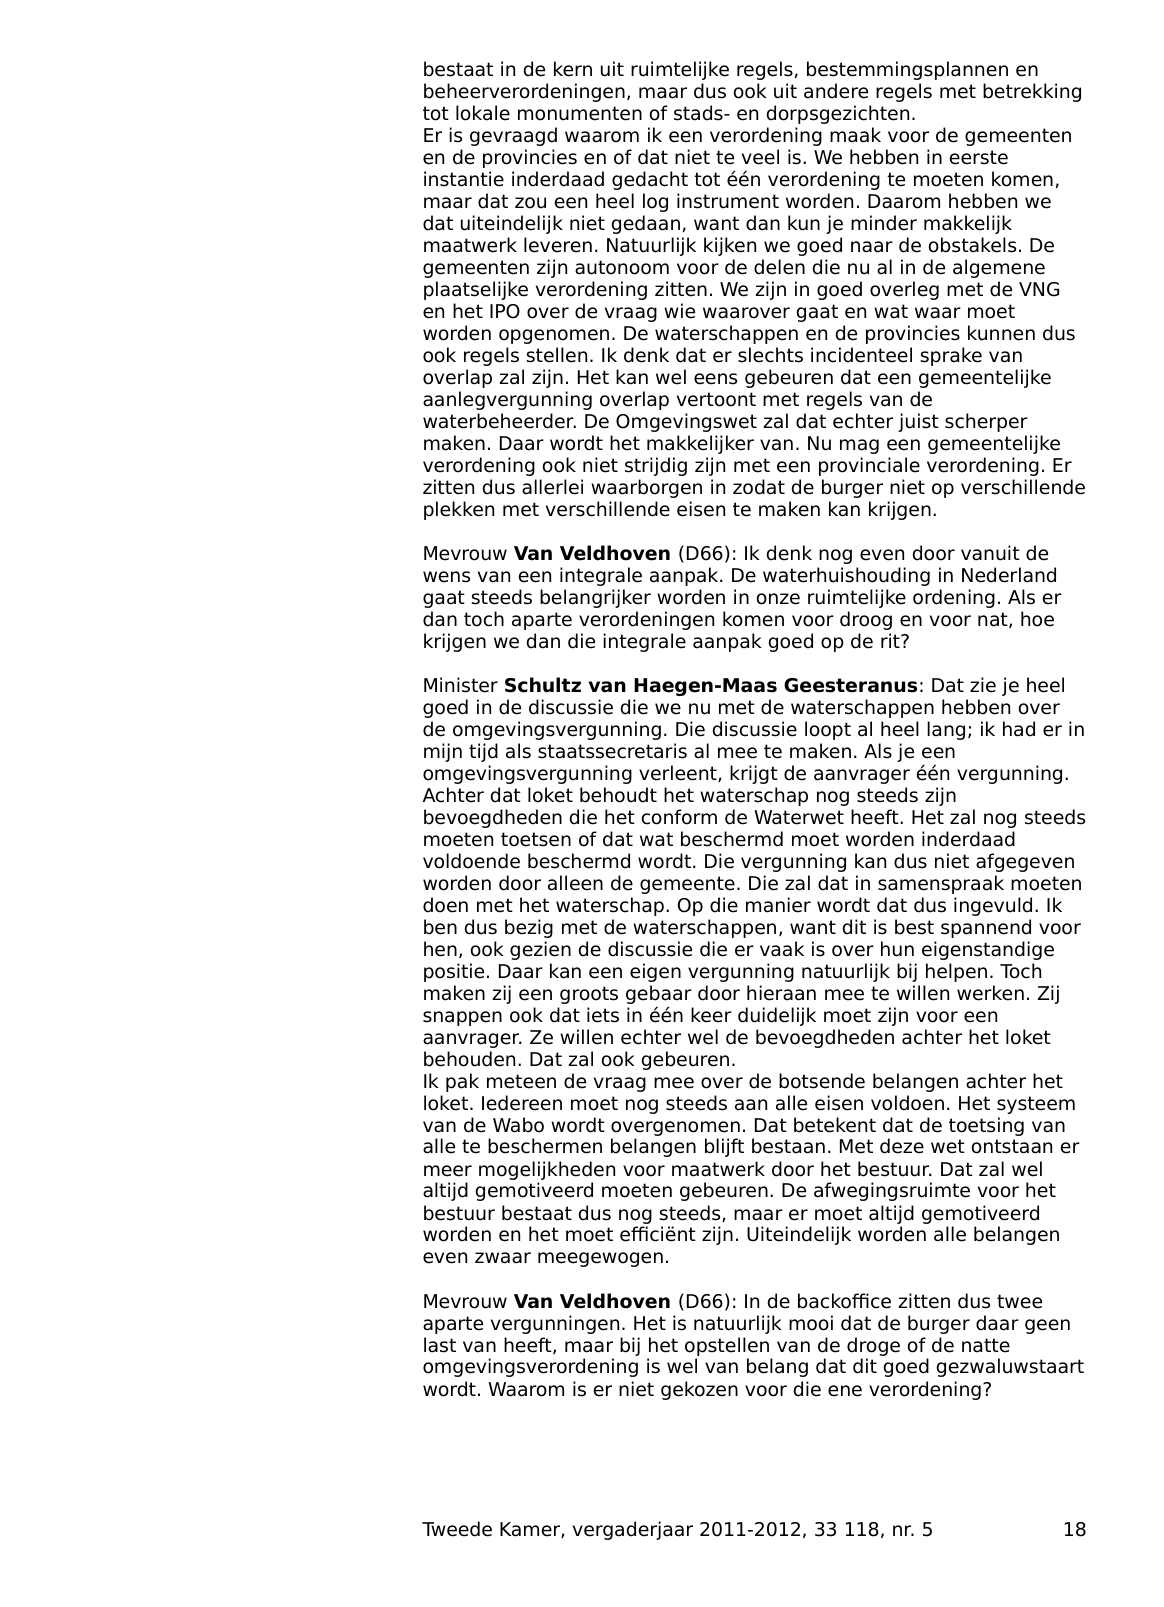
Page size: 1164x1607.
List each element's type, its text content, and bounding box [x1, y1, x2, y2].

text Mevrouw Van Veldhoven (D66): Ik denk nog even door vanuit de wens van een integrale aanpak. De waterhuishouding in Nederland gaat steeds belangrijker worden in onze ruimtelijke ordening. Als er dan toch aparte verordeningen komen voor droog en voor nat, hoe krijgen we dan die integrale aanpak goed op de rit? [422, 543, 1087, 653]
text Mevrouw Van Veldhoven (D66): In de backoffice zitten dus twee aparte vergunningen. Het is natuurlijk mooi dat de burger daar geen last van heeft, maar bij het opstellen van de droge of de natte omgevingsverordening is wel van belang dat dit goed gezwaluwstaart wordt. Waarom is er niet gekozen voor die ene verordening? [422, 1291, 1087, 1400]
text Minister Schultz van Haegen-Maas Geesteranus: Dat zie je heel goed in de discussie die we nu met de waterschappen hebben over de omgevingsvergunning. Die discussie loopt al heel lang; ik had er in mijn tijd als staatssecretaris al mee te maken. Als je een omgevingsvergunning verleent, krijgt de aanvrager één vergunning. Achter dat loket behoudt het waterschap nog steeds zijn bevoegdheden die het conform de Waterwet heeft. Het zal nog steeds moeten toetsen of dat wat beschermd moet worden inderdaad voldoende beschermd wordt. Die vergunning kan dus niet afgegeven worden door alleen de gemeente. Die zal dat in samenspraak moeten doen met het waterschap. Op die manier wordt dat dus ingevuld. Ik ben dus bezig met de waterschappen, want dit is best spannend voor hen, ook gezien de discussie die er vaak is over hun eigenstandige positie. Daar kan een eigen vergunning natuurlijk bij helpen. Toch maken zij een groots gebaar door hieraan mee te willen werken. Zij snappen ook dat iets in één keer duidelijk moet zijn voor een aanvrager. Ze willen echter wel de bevoegdheden achter het loket behouden. Dat zal ook gebeuren. [422, 675, 1087, 1071]
text Er is gevraagd waarom ik een verordening maak voor de gemeenten en de provincies en of dat niet te veel is. We hebben in eerste instantie inderdaad gedacht tot één verordening te moeten komen, maar dat zou een heel log instrument worden. Daarom hebben we dat uiteindelijk niet gedaan, want dan kun je minder makkelijk maatwerk leveren. Natuurlijk kijken we goed naar de obstakels. De gemeenten zijn autonoom voor de delen die nu al in de algemene plaatselijke verordening zitten. We zijn in goed overleg met de VNG en het IPO over de vraag wie waarover gaat en wat waar moet worden opgenomen. De waterschappen en de provincies kunnen dus ook regels stellen. Ik denk dat er slechts incidenteel sprake van overlap zal zijn. Het kan wel eens gebeuren dat een gemeentelijke aanlegvergunning overlap vertoont met regels van de waterbeheerder. De Omgevingswet zal dat echter juist scherper maken. Daar wordt het makkelijker van. Nu mag een gemeentelijke verordening ook niet strijdig zijn met een provinciale verordening. Er zitten dus allerlei waarborgen in zodat de burger niet op verschillende plekken met verschillende eisen te maken kan krijgen. [422, 125, 1087, 521]
text bestaat in de kern uit ruimtelijke regels, bestemmingsplannen en beheerverordeningen, maar dus ook uit andere regels met betrekking tot lokale monumenten of stads- en dorpsgezichten. [422, 59, 1087, 125]
text Ik pak meteen de vraag mee over de botsende belangen achter het loket. Iedereen moet nog steeds aan alle eisen voldoen. Het systeem van de Wabo wordt overgenomen. Dat betekent dat de toetsing van alle te beschermen belangen blijft bestaan. Met deze wet ontstaan er meer mogelijkheden voor maatwerk door het bestuur. Dat zal wel altijd gemotiveerd moeten gebeuren. De afwegingsruimte voor het bestuur bestaat dus nog steeds, maar er moet altijd gemotiveerd worden en het moet efficiënt zijn. Uiteindelijk worden alle belangen even zwaar meegewogen. [422, 1071, 1087, 1268]
